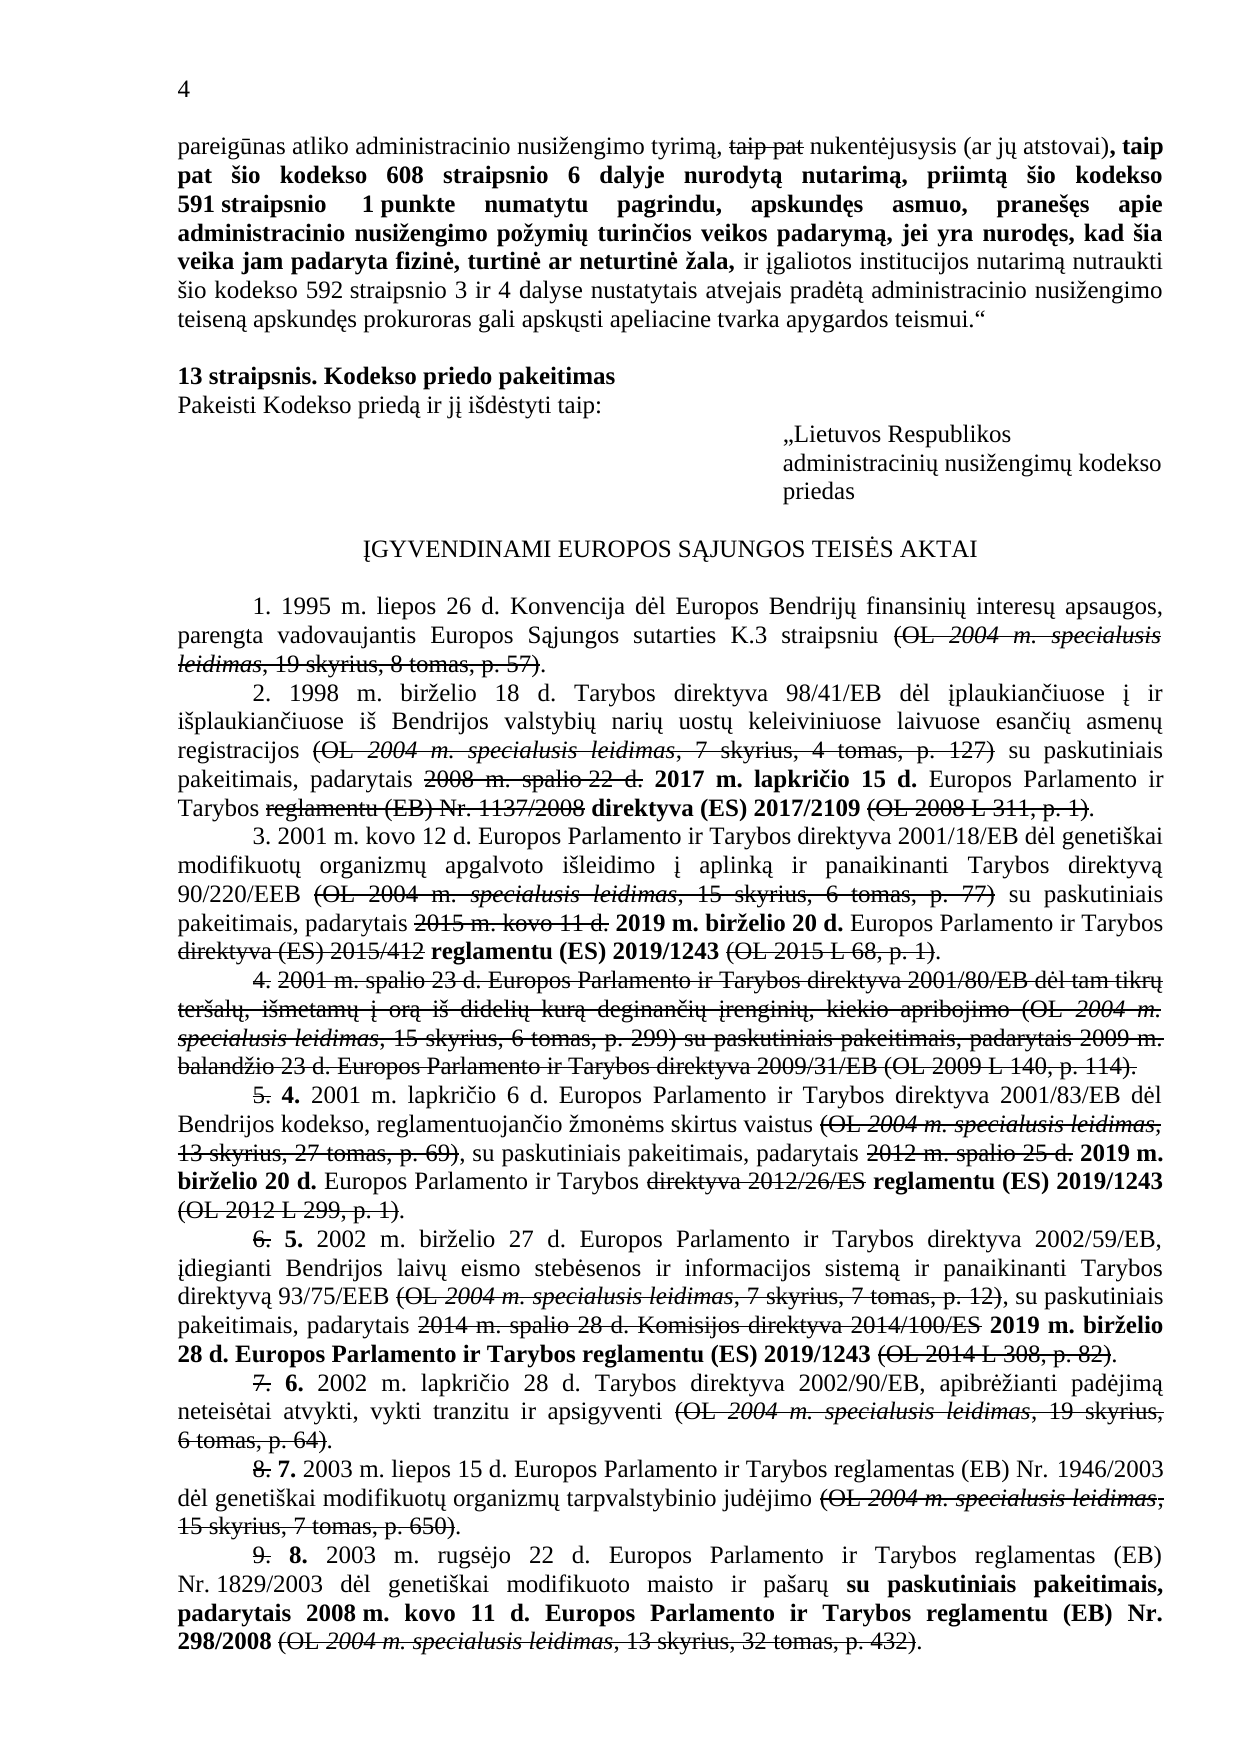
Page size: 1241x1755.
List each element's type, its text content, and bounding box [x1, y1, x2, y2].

list Pakeisti Kodekso priedą ir jį išdėstyti taip: [177, 390, 1163, 419]
text 4. 2001 m. spalio 23 d. Europos Parlamento ir Tarybos direktyva 2001/80/EB dėl tam tikrų teršalų, išmetamų į orą iš didelių kurą deginančių įrenginių, kiekio apribojimo (OL 2004 m. specialusis leidimas, 15 skyrius, 6 tomas, p. 299) su paskutiniais pakeitimais, padarytais 2009 m. balandžio 23 d. Europos Parlamento ir Tarybos direktyva 2009/31/EB (OL 2009 L 140, p. 114). [177, 1040, 1163, 1080]
list 13 straipsnis. Kodekso priedo pakeitimas [177, 361, 1163, 390]
text 7. 6. 2002 m. lapkričio 28 d. Tarybos direktyva 2002/90/EB, apibrėžianti padėjimą neteisėtai atvykti, vykti tranzitu ir apsigyventi (OL 2004 m. specialusis leidimas, 19 skyrius, 6 tomas, p. 64). [177, 1368, 1163, 1454]
text administracinių nusižengimų kodekso [177, 448, 1163, 476]
text ĮGYVENDINAMI EUROPOS SĄJUNGOS TEISĖS AKTAI [177, 534, 1163, 563]
text 4. 2001 m. spalio 23 d. Europos Parlamento ir Tarybos direktyva 2001/80/EB dėl tam tikrų teršalų, išmetamų į orą iš didelių kurą deginančių įrenginių, kiekio apribojimo (OL 2004 m. specialusis leidimas, 15 skyrius, 6 tomas, p. 299) su paskutiniais pakeitimais, padarytais 2009 m. balandžio 23 d. Europos Parlamento ir Tarybos direktyva 2009/31/EB (OL 2009 L 140, p. 114). [177, 965, 1163, 1038]
text 8. 7. 2003 m. liepos 15 d. Europos Parlamento ir Tarybos reglamentas (EB) Nr. 1946/2003 dėl genetiškai modifikuotų organizmų tarpvalstybinio judėjimo (OL 2004 m. specialusis leidimas, 15 skyrius, 7 tomas, p. 650). [177, 1454, 1163, 1540]
text 1. 1995 m. liepos 26 d. Konvencija dėl Europos Bendrijų finansinių interesų apsaugos, parengta vadovaujantis Europos Sąjungos sutarties K.3 straipsniu (OL 2004 m. specialusis leidimas, 19 skyrius, 8 tomas, p. 57). [177, 591, 1163, 678]
text 3. 2001 m. kovo 12 d. Europos Parlamento ir Tarybos direktyva 2001/18/EB dėl genetiškai modifikuotų organizmų apgalvoto išleidimo į aplinką ir panaikinanti Tarybos direktyvą 90/220/EEB (OL 2004 m. specialusis leidimas, 15 skyrius, 6 tomas, p. 77) su paskutiniais pakeitimais, padarytais 2015 m. kovo 11 d. 2019 m. birželio 20 d. Europos Parlamento ir Tarybos direktyva (ES) 2015/412 reglamentu (ES) 2019/1243 (OL 2015 L 68, p. 1). [177, 821, 1163, 965]
text 2. 1998 m. birželio 18 d. Tarybos direktyva 98/41/EB dėl įplaukiančiuose į ir išplaukiančiuose iš Bendrijos valstybių narių uostų keleiviniuose laivuose esančių asmenų registracijos (OL 2004 m. specialusis leidimas, 7 skyrius, 4 tomas, p. 127) su paskutiniais pakeitimais, padarytais 2008 m. spalio 22 d. 2017 m. lapkričio 15 d. Europos Parlamento ir Tarybos reglamentu (EB) Nr. 1137/2008 direktyva (ES) 2017/2109 (OL 2008 L 311, p. 1). [177, 678, 1163, 821]
text 9. 8. 2003 m. rugsėjo 22 d. Europos Parlamento ir Tarybos reglamentas (EB) Nr. 1829/2003 dėl genetiškai modifikuoto maisto ir pašarų su paskutiniais pakeitimais, padarytais 2008 m. kovo 11 d. Europos Parlamento ir Tarybos reglamentu (EB) Nr. 298/2008 (OL 2004 m. specialusis leidimas, 13 skyrius, 32 tomas, p. 432). [177, 1540, 1163, 1655]
text pareigūnas atliko administracinio nusižengimo tyrimą, taip pat nukentėjusysis (ar jų atstovai), taip pat šio kodekso 608 straipsnio 6 dalyje nurodytą nutarimą, priimtą šio kodekso 591 straipsnio 1 punkte numatytu pagrindu, apskundęs asmuo, pranešęs apie administracinio nusižengimo požymių turinčios veikos padarymą, jei yra nurodęs, kad šia veika jam padaryta fizinė, turtinė ar neturtinė žala, ir įgaliotos institucijos nutarimą nutraukti šio kodekso 592 straipsnio 3 ir 4 dalyse nustatytais atvejais pradėtą administracinio nusižengimo teiseną apskundęs prokuroras gali apskųsti apeliacine tvarka apygardos teismui.“ [177, 131, 1163, 333]
text priedas [177, 476, 1163, 505]
text 6. 5. 2002 m. birželio 27 d. Europos Parlamento ir Tarybos direktyva 2002/59/EB, įdiegianti Bendrijos laivų eismo stebėsenos ir informacijos sistemą ir panaikinanti Tarybos direktyvą 93/75/EEB (OL 2004 m. specialusis leidimas, 7 skyrius, 7 tomas, p. 12), su paskutiniais pakeitimais, padarytais 2014 m. spalio 28 d. Komisijos direktyva 2014/100/ES 2019 m. birželio 28 d. Europos Parlamento ir Tarybos reglamentu (ES) 2019/1243 (OL 2014 L 308, p. 82). [177, 1224, 1163, 1368]
text 5. 4. 2001 m. lapkričio 6 d. Europos Parlamento ir Tarybos direktyva 2001/83/EB dėl Bendrijos kodekso, reglamentuojančio žmonėms skirtus vaistus (OL 2004 m. specialusis leidimas, 13 skyrius, 27 tomas, p. 69), su paskutiniais pakeitimais, padarytais 2012 m. spalio 25 d. 2019 m. birželio 20 d. Europos Parlamento ir Tarybos direktyva 2012/26/ES reglamentu (ES) 2019/1243 (OL 2012 L 299, p. 1). [177, 1080, 1163, 1224]
text „Lietuvos Respublikos [177, 419, 1163, 448]
